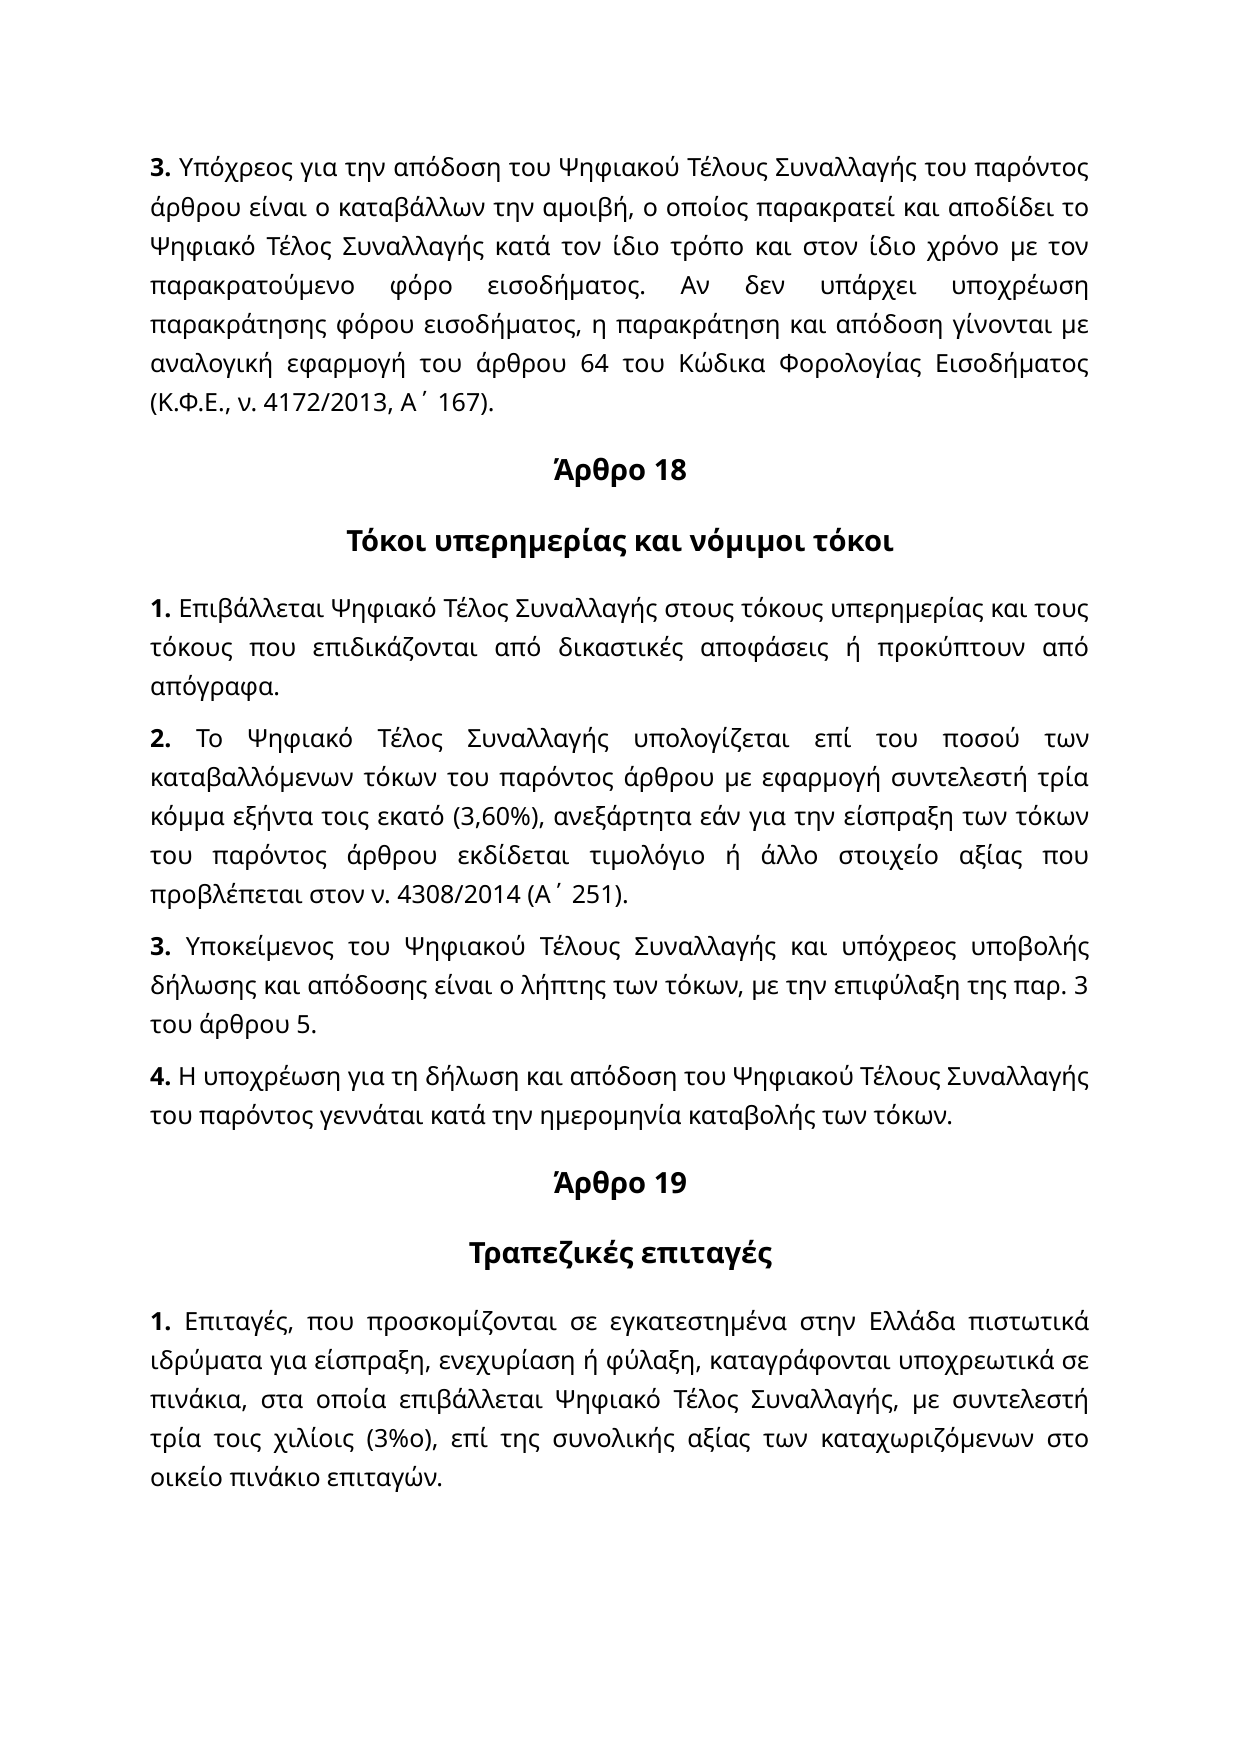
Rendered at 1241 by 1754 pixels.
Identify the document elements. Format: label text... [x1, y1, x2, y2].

subtitle Άρθρο 18 [150, 449, 1090, 489]
text 3. Υπόχρεος για την απόδοση του Ψηφιακού Τέλους Συναλλαγής του παρόντος άρθρου είναι ο καταβάλλων την αμοιβή, ο οποίος παρακρατεί και αποδίδει το Ψηφιακό Τέλος Συναλλαγής κατά τον ίδιο τρόπο και στον ίδιο χρόνο με τον παρακρατούμενο φόρο εισοδήματος. Αν δεν υπάρχει υποχρέωση παρακράτησης φόρου εισοδήματος, η παρακράτηση και απόδοση γίνονται με αναλογική εφαρμογή του άρθρου 64 του Κώδικα Φορολογίας Εισοδήματος (Κ.Φ.Ε., ν. 4172/2013, Α΄ 167). [150, 150, 1090, 419]
subtitle Άρθρο 19 [150, 1162, 1090, 1202]
text 3. Υποκείμενος του Ψηφιακού Τέλους Συναλλαγής και υπόχρεος υποβολής δήλωσης και απόδοσης είναι ο λήπτης των τόκων, με την επιφύλαξη της παρ. 3 του άρθρου 5. [150, 929, 1090, 1041]
text 2. Το Ψηφιακό Τέλος Συναλλαγής υπολογίζεται επί του ποσού των καταβαλλόμενων τόκων του παρόντος άρθρου με εφαρμογή συντελεστή τρία κόμμα εξήντα τοις εκατό (3,60%), ανεξάρτητα εάν για την είσπραξη των τόκων του παρόντος άρθρου εκδίδεται τιμολόγιο ή άλλο στοιχείο αξίας που προβλέπεται στον ν. 4308/2014 (Α΄ 251). [150, 720, 1090, 911]
subtitle Τόκοι υπερημερίας και νόμιμοι τόκοι [150, 520, 1090, 559]
subtitle Τραπεζικές επιταγές [150, 1233, 1090, 1272]
text 4. Η υποχρέωση για τη δήλωση και απόδοση του Ψηφιακού Τέλους Συναλλαγής του παρόντος γεννάται κατά την ημερομηνία καταβολής των τόκων. [150, 1059, 1090, 1132]
text 1. Επιταγές, που προσκομίζονται σε εγκατεστημένα στην Ελλάδα πιστωτικά ιδρύματα για είσπραξη, ενεχυρίαση ή φύλαξη, καταγράφονται υποχρεωτικά σε πινάκια, στα οποία επιβάλλεται Ψηφιακό Τέλος Συναλλαγής, με συντελεστή τρία τοις χιλίοις (3%ο), επί της συνολικής αξίας των καταχωριζόμενων στο οικείο πινάκιο επιταγών. [150, 1303, 1090, 1494]
text 1. Επιβάλλεται Ψηφιακό Τέλος Συναλλαγής στους τόκους υπερημερίας και τους τόκους που επιδικάζονται από δικαστικές αποφάσεις ή προκύπτουν από απόγραφα. [150, 590, 1090, 703]
